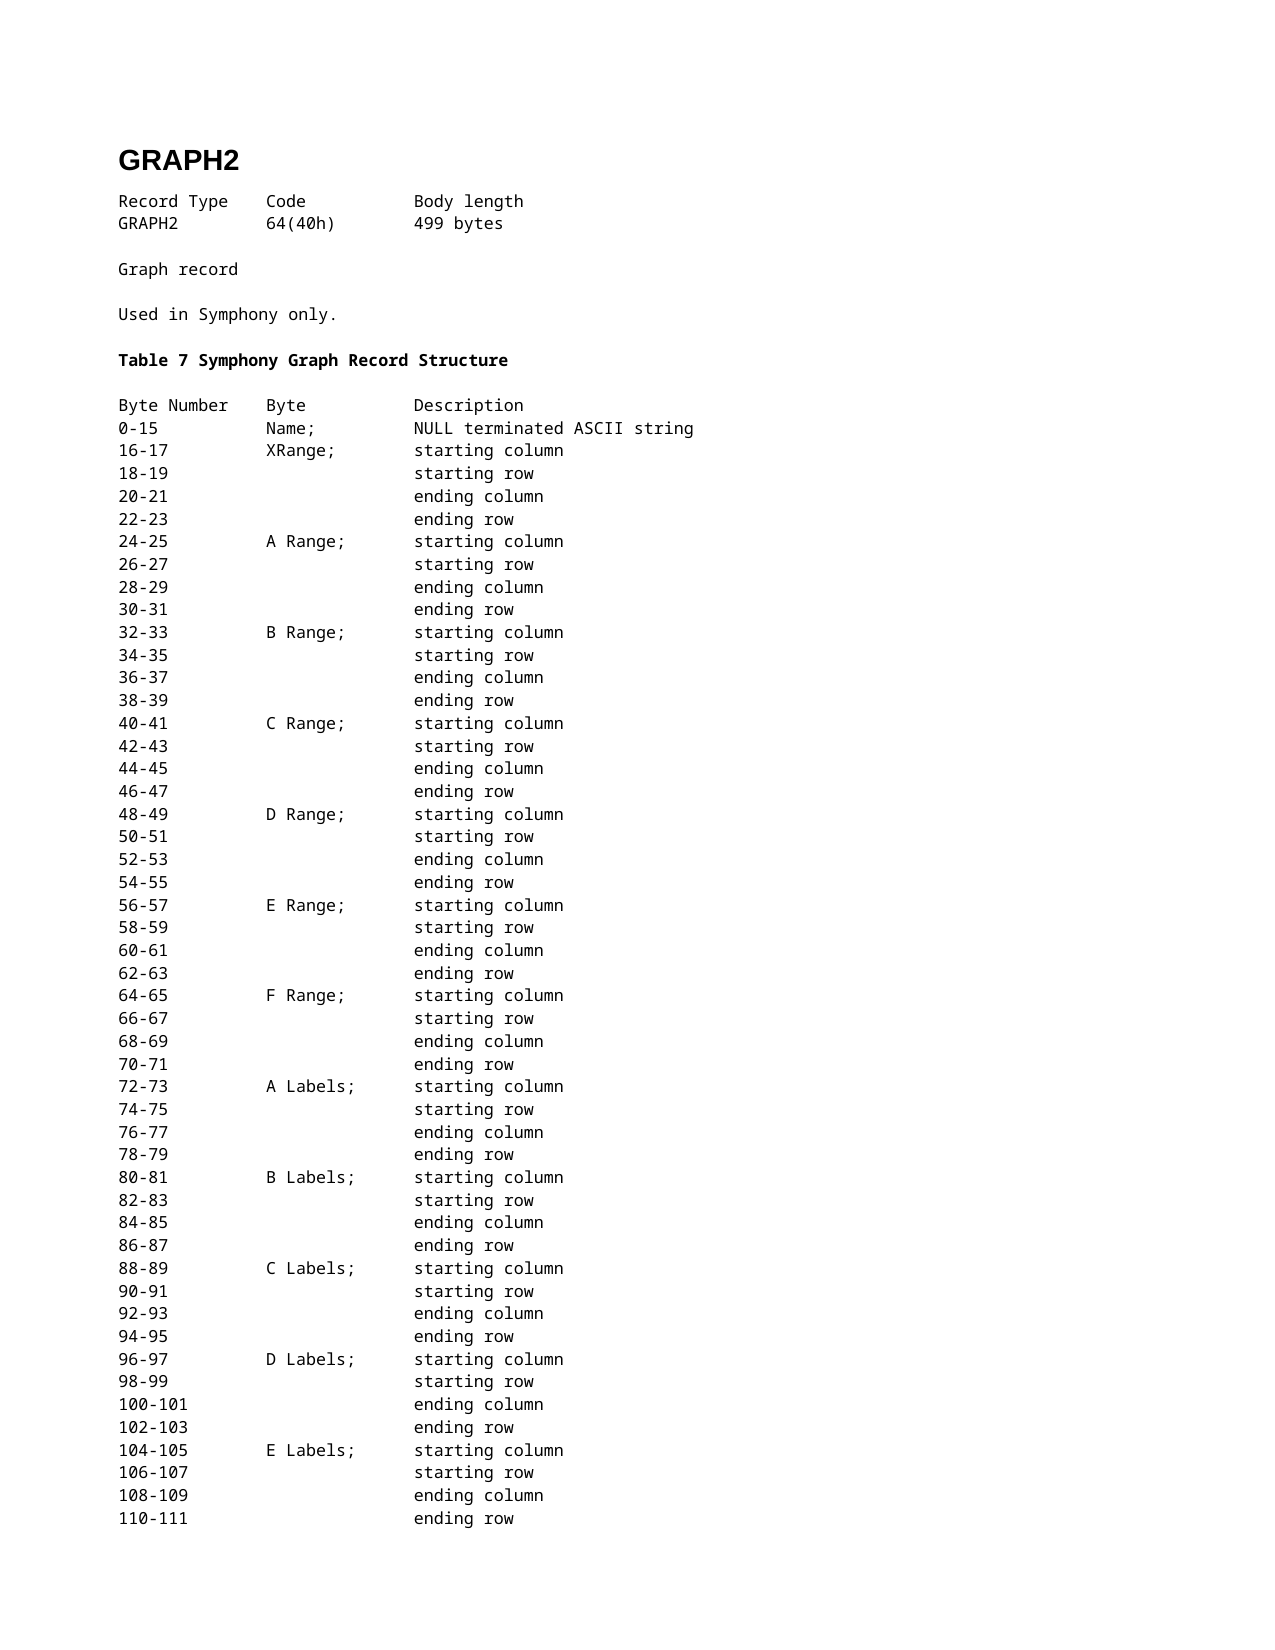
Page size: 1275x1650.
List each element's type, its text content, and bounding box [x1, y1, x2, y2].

text 78-79 ending row [118, 1143, 1157, 1166]
text 20-21 ending column [118, 484, 1157, 507]
text GRAPH2 64(40h) 499 bytes [118, 212, 1157, 234]
text Record Type Code Body length [118, 189, 1157, 212]
text 104-105 E Labels; starting column [118, 1438, 1157, 1461]
text 66-67 starting row [118, 1007, 1157, 1029]
subtitle GRAPH2 [118, 143, 1157, 177]
text 38-39 ending row [118, 689, 1157, 711]
text 90-91 starting row [118, 1279, 1157, 1302]
text 108-109 ending column [118, 1483, 1157, 1506]
text Table 7 Symphony Graph Record Structure [118, 348, 1157, 371]
text 82-83 starting row [118, 1188, 1157, 1211]
text 42-43 starting row [118, 734, 1157, 757]
text 94-95 ending row [118, 1324, 1157, 1347]
text 48-49 D Range; starting column [118, 802, 1157, 825]
text 98-99 starting row [118, 1370, 1157, 1393]
text 56-57 E Range; starting column [118, 893, 1157, 916]
text 46-47 ending row [118, 779, 1157, 802]
text 62-63 ending row [118, 961, 1157, 984]
text Graph record [118, 257, 1157, 280]
text 84-85 ending column [118, 1211, 1157, 1234]
text 72-73 A Labels; starting column [118, 1075, 1157, 1097]
text 92-93 ending column [118, 1302, 1157, 1324]
text 80-81 B Labels; starting column [118, 1166, 1157, 1188]
text 74-75 starting row [118, 1097, 1157, 1120]
text 44-45 ending column [118, 757, 1157, 779]
text 60-61 ending column [118, 938, 1157, 961]
text 52-53 ending column [118, 848, 1157, 870]
text 40-41 C Range; starting column [118, 711, 1157, 734]
text 106-107 starting row [118, 1461, 1157, 1483]
text 76-77 ending column [118, 1120, 1157, 1143]
text 0-15 Name; NULL terminated ASCII string [118, 416, 1157, 439]
text 24-25 A Range; starting column [118, 530, 1157, 552]
text 96-97 D Labels; starting column [118, 1347, 1157, 1370]
text 110-111 ending row [118, 1506, 1157, 1529]
text 18-19 starting row [118, 462, 1157, 484]
text 64-65 F Range; starting column [118, 984, 1157, 1007]
text 68-69 ending column [118, 1029, 1157, 1052]
text 70-71 ending row [118, 1052, 1157, 1075]
text 32-33 B Range; starting column [118, 621, 1157, 643]
text 88-89 C Labels; starting column [118, 1256, 1157, 1279]
text 50-51 starting row [118, 825, 1157, 848]
text 26-27 starting row [118, 552, 1157, 575]
text 102-103 ending row [118, 1415, 1157, 1438]
text 30-31 ending row [118, 598, 1157, 621]
text Used in Symphony only. [118, 303, 1157, 325]
text 100-101 ending column [118, 1393, 1157, 1415]
text 34-35 starting row [118, 643, 1157, 666]
text 16-17 XRange; starting column [118, 439, 1157, 462]
text 58-59 starting row [118, 916, 1157, 938]
text Byte Number Byte Description [118, 393, 1157, 416]
text 36-37 ending column [118, 666, 1157, 689]
text 28-29 ending column [118, 575, 1157, 598]
text 54-55 ending row [118, 870, 1157, 893]
text 86-87 ending row [118, 1234, 1157, 1256]
text 22-23 ending row [118, 507, 1157, 530]
